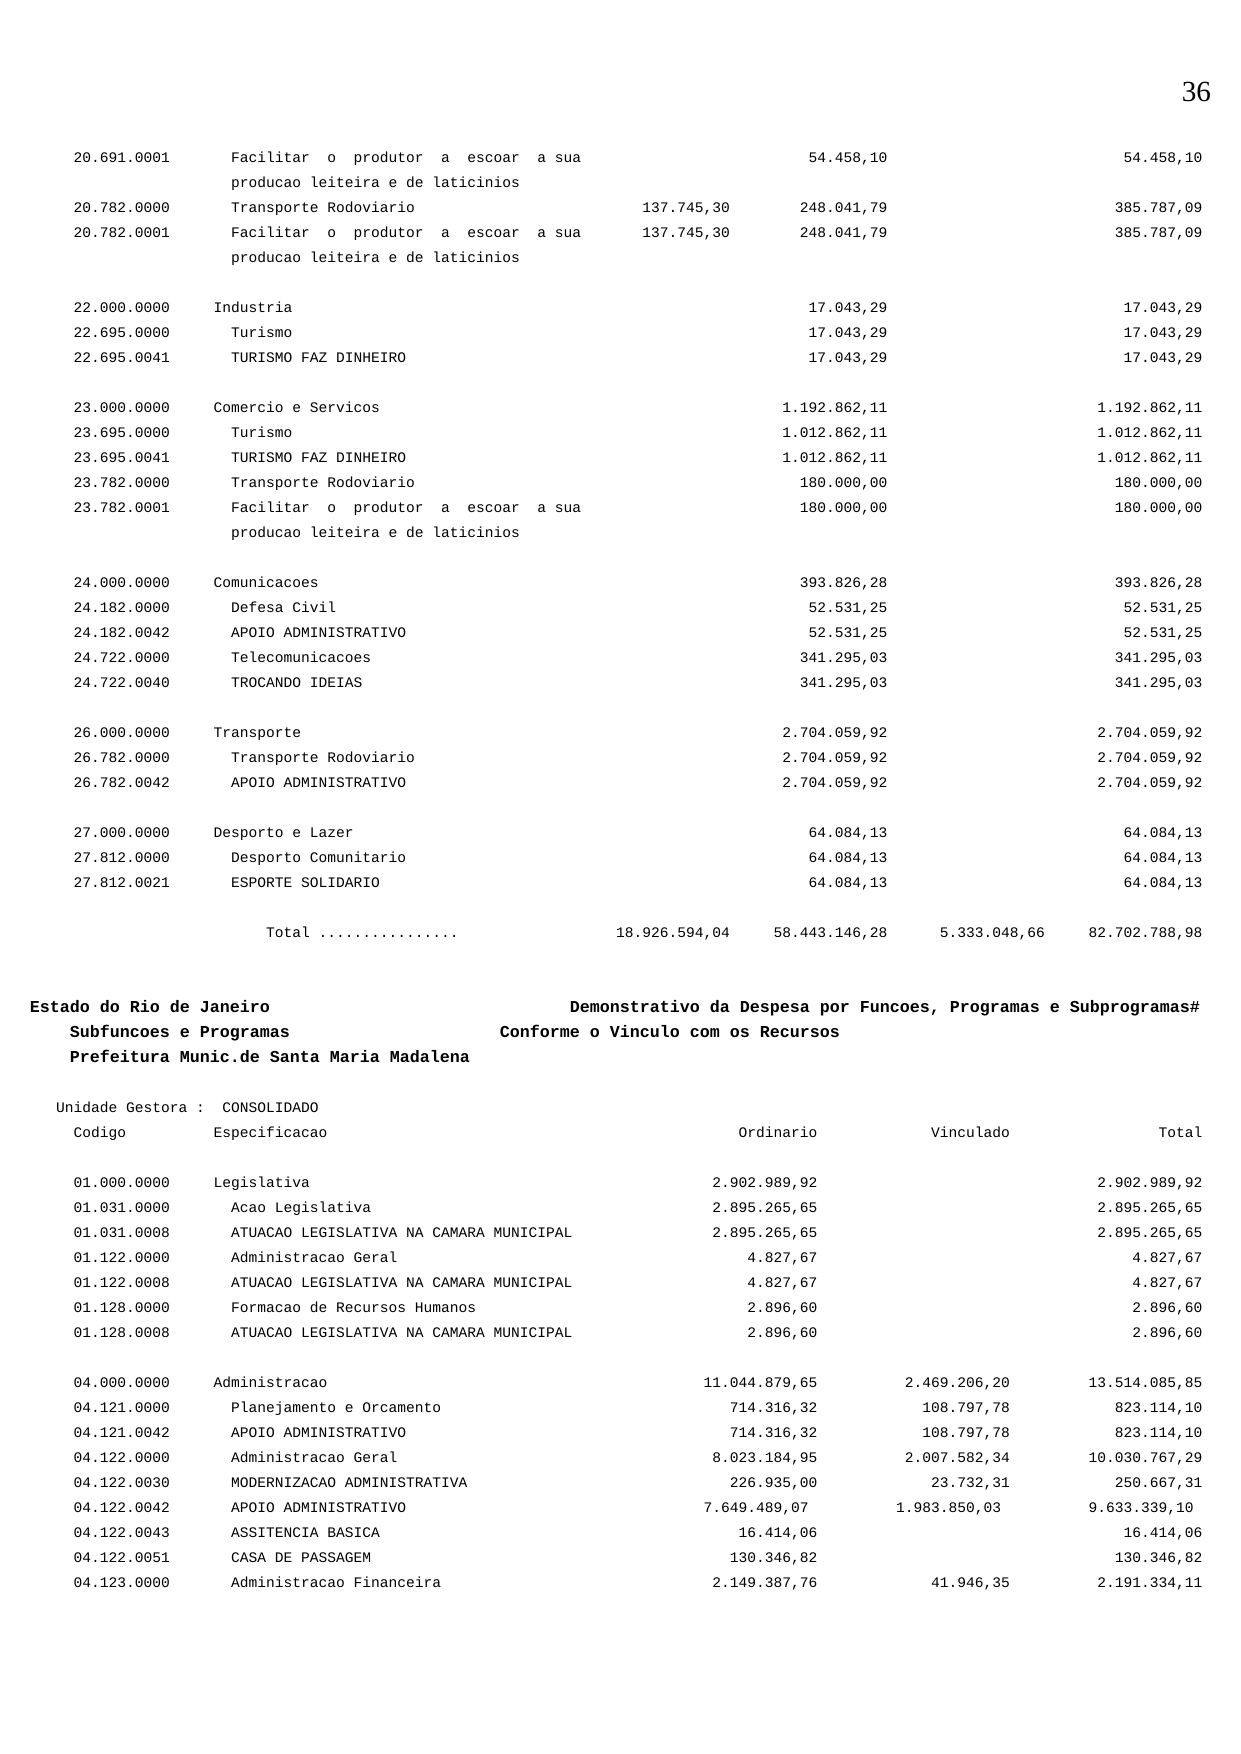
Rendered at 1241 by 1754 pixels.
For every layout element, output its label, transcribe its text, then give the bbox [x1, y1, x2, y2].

text Subfuncoes e Programas Conforme o Vinculo com os Recursos [29, 1018, 1211, 1043]
text 04.122.0051 CASA DE PASSAGEM 130.346,82 130.346,82 [29, 1543, 1211, 1568]
text 24.722.0040 TROCANDO IDEIAS 341.295,03 341.295,03 [29, 668, 1211, 693]
text producao leiteira e de laticinios [29, 243, 1211, 268]
text 27.000.0000 Desporto e Lazer 64.084,13 64.084,13 [29, 818, 1211, 843]
text 26.782.0000 Transporte Rodoviario 2.704.059,92 2.704.059,92 [29, 743, 1211, 768]
text 20.782.0000 Transporte Rodoviario 137.745,30 248.041,79 385.787,09 [29, 193, 1211, 218]
text 01.128.0000 Formacao de Recursos Humanos 2.896,60 2.896,60 [29, 1293, 1211, 1318]
text 23.782.0001 Facilitar o produtor a escoar a sua 180.000,00 180.000,00 [29, 493, 1211, 518]
text 23.782.0000 Transporte Rodoviario 180.000,00 180.000,00 [29, 468, 1211, 493]
text 22.000.0000 Industria 17.043,29 17.043,29 [29, 293, 1211, 318]
text 04.123.0000 Administracao Financeira 2.149.387,76 41.946,35 2.191.334,11 [29, 1568, 1211, 1593]
text 04.121.0042 APOIO ADMINISTRATIVO 714.316,32 108.797,78 823.114,10 [29, 1418, 1211, 1443]
text Estado do Rio de Janeiro Demonstrativo da Despesa por Funcoes, Programas e Subprogramas# [29, 993, 1211, 1018]
text 26.000.0000 Transporte 2.704.059,92 2.704.059,92 [29, 718, 1211, 743]
text 24.182.0042 APOIO ADMINISTRATIVO 52.531,25 52.531,25 [29, 618, 1211, 643]
text 01.128.0008 ATUACAO LEGISLATIVA NA CAMARA MUNICIPAL 2.896,60 2.896,60 [29, 1318, 1211, 1343]
text 04.122.0000 Administracao Geral 8.023.184,95 2.007.582,34 10.030.767,29 [29, 1443, 1211, 1468]
text 01.122.0008 ATUACAO LEGISLATIVA NA CAMARA MUNICIPAL 4.827,67 4.827,67 [29, 1268, 1211, 1293]
text Total ................ 18.926.594,04 58.443.146,28 5.333.048,66 82.702.788,98 [29, 918, 1211, 943]
text 04.121.0000 Planejamento e Orcamento 714.316,32 108.797,78 823.114,10 [29, 1393, 1211, 1418]
text 27.812.0021 ESPORTE SOLIDARIO 64.084,13 64.084,13 [29, 868, 1211, 893]
text 04.000.0000 Administracao 11.044.879,65 2.469.206,20 13.514.085,85 [29, 1368, 1211, 1393]
text 04.122.0043 ASSITENCIA BASICA 16.414,06 16.414,06 [29, 1518, 1211, 1543]
text 01.000.0000 Legislativa 2.902.989,92 2.902.989,92 [29, 1168, 1211, 1193]
text 24.182.0000 Defesa Civil 52.531,25 52.531,25 [29, 593, 1211, 618]
text 04.122.0030 MODERNIZACAO ADMINISTRATIVA 226.935,00 23.732,31 250.667,31 [29, 1468, 1211, 1493]
text 23.695.0041 TURISMO FAZ DINHEIRO 1.012.862,11 1.012.862,11 [29, 443, 1211, 468]
text 01.031.0008 ATUACAO LEGISLATIVA NA CAMARA MUNICIPAL 2.895.265,65 2.895.265,65 [29, 1218, 1211, 1243]
text 27.812.0000 Desporto Comunitario 64.084,13 64.084,13 [29, 843, 1211, 868]
text Codigo Especificacao Ordinario Vinculado Total [29, 1118, 1211, 1143]
text producao leiteira e de laticinios [29, 168, 1211, 193]
text 01.122.0000 Administracao Geral 4.827,67 4.827,67 [29, 1243, 1211, 1268]
text 22.695.0041 TURISMO FAZ DINHEIRO 17.043,29 17.043,29 [29, 343, 1211, 368]
text 23.000.0000 Comercio e Servicos 1.192.862,11 1.192.862,11 [29, 393, 1211, 418]
text 26.782.0042 APOIO ADMINISTRATIVO 2.704.059,92 2.704.059,92 [29, 768, 1211, 793]
text 04.122.0042 APOIO ADMINISTRATIVO 7.649.489,07 1.983.850,03 9.633.339,10 [29, 1493, 1211, 1518]
text 01.031.0000 Acao Legislativa 2.895.265,65 2.895.265,65 [29, 1193, 1211, 1218]
text 23.695.0000 Turismo 1.012.862,11 1.012.862,11 [29, 418, 1211, 443]
text 22.695.0000 Turismo 17.043,29 17.043,29 [29, 318, 1211, 343]
text 24.722.0000 Telecomunicacoes 341.295,03 341.295,03 [29, 643, 1211, 668]
text 24.000.0000 Comunicacoes 393.826,28 393.826,28 [29, 568, 1211, 593]
text producao leiteira e de laticinios [29, 518, 1211, 543]
text Prefeitura Munic.de Santa Maria Madalena [29, 1043, 1211, 1068]
text 20.782.0001 Facilitar o produtor a escoar a sua 137.745,30 248.041,79 385.787,09 [29, 218, 1211, 243]
text Unidade Gestora : CONSOLIDADO [29, 1093, 1211, 1118]
text 20.691.0001 Facilitar o produtor a escoar a sua 54.458,10 54.458,10 [29, 143, 1211, 168]
